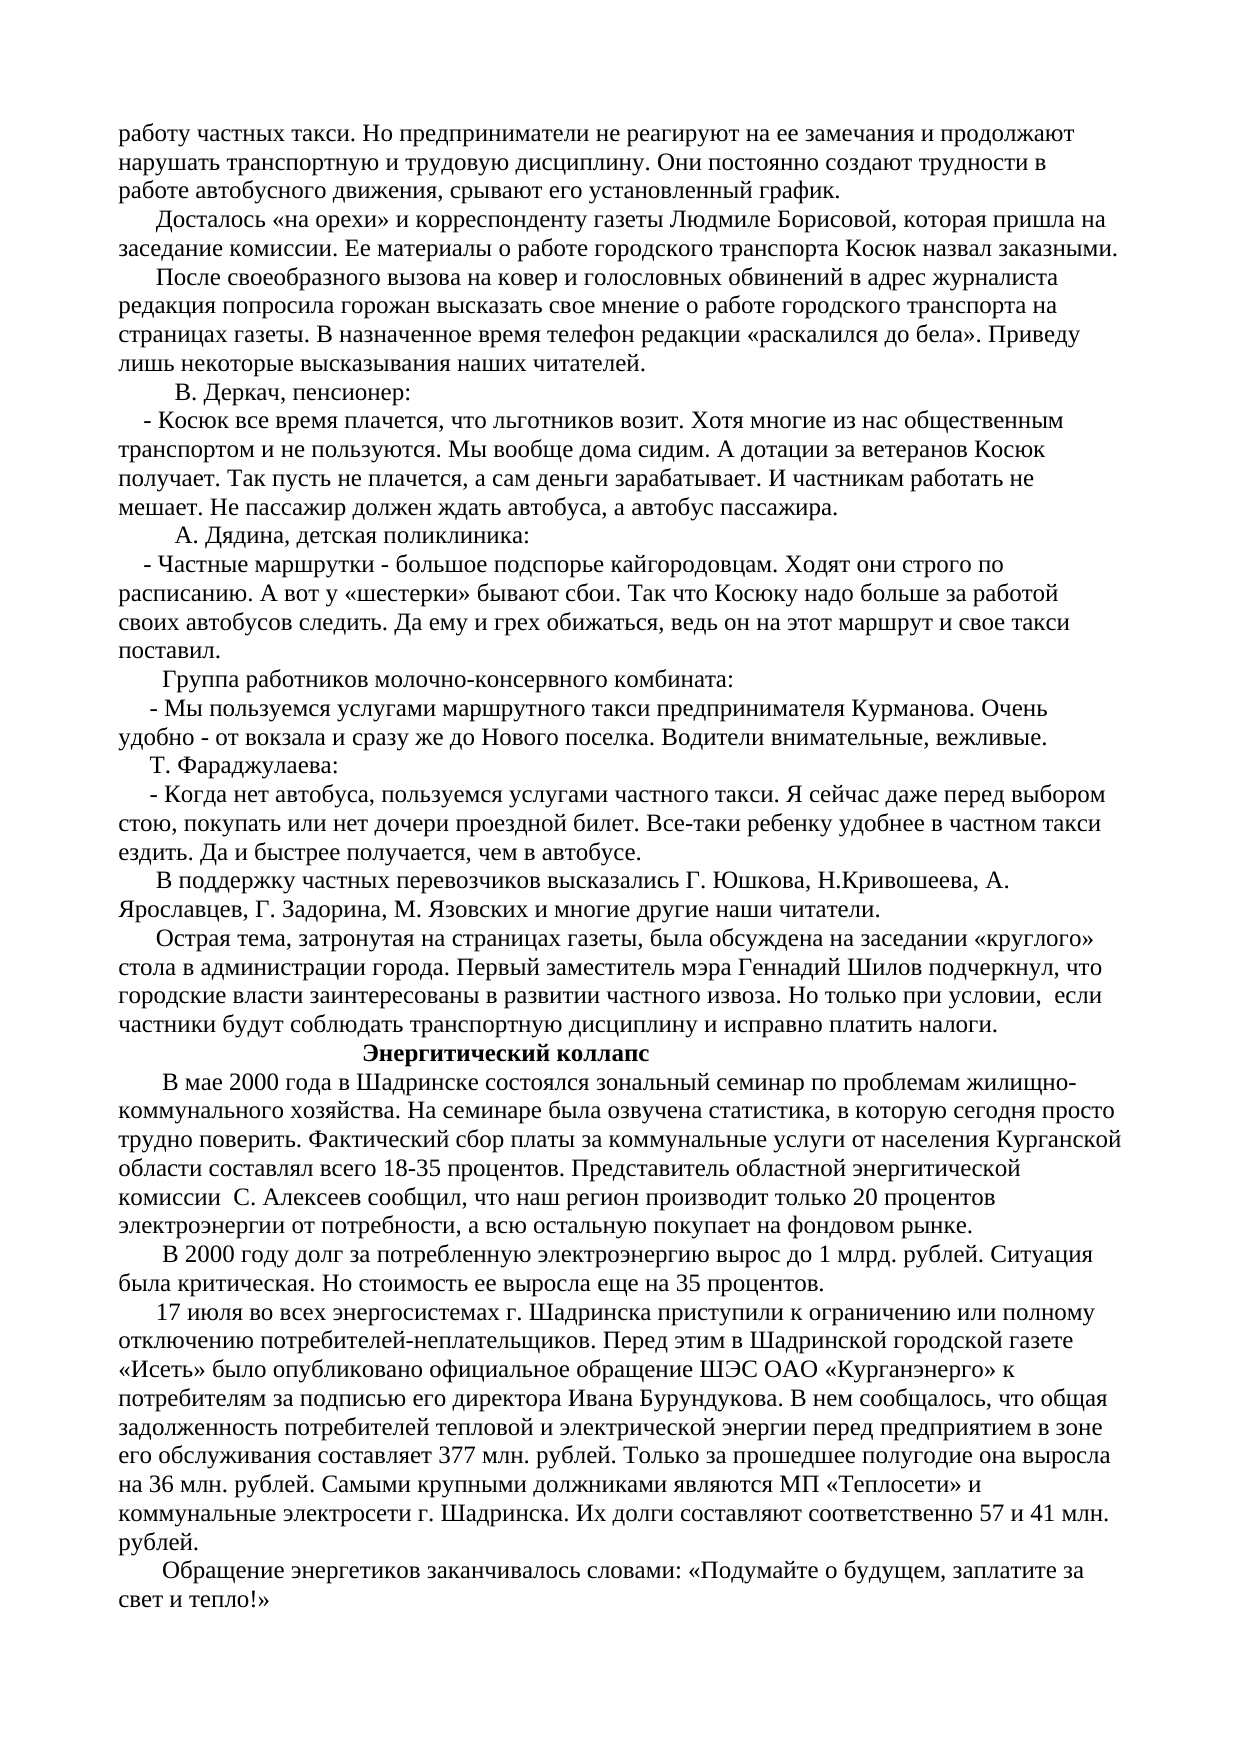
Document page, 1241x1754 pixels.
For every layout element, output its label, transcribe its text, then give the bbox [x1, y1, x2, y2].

text В 2000 году долг за потребленную электроэнергию вырос до 1 млрд. рублей. Ситуация была критическая. Но стоимость ее выросла еще на 35 процентов. [118, 1239, 1122, 1297]
text Энергитический коллапс [118, 1038, 1122, 1067]
text А. Дядина, детская поликлиника: [118, 521, 1122, 549]
text - Косюк все время плачется, что льготников возит. Хотя многие из нас общественным транспортом и не пользуются. Мы вообще дома сидим. А дотации за ветеранов Косюк получает. Так пусть не плачется, а сам деньги зарабатывает. И частникам работать не мешает. Не пассажир должен ждать автобуса, а автобус пассажира. [118, 406, 1122, 521]
text После своеобразного вызова на ковер и голословных обвинений в адрес журналиста редакция попросила горожан высказать свое мнение о работе городского транспорта на страницах газеты. В назначенное время телефон редакции «раскалился до бела». Приведу лишь некоторые высказывания наших читателей. [118, 262, 1122, 377]
text Группа работников молочно-консервного комбината: [118, 664, 1122, 693]
text Обращение энергетиков заканчивалось словами: «Подумайте о будущем, заплатите за свет и тепло!» [118, 1556, 1122, 1613]
text Досталось «на орехи» и корреспонденту газеты Людмиле Борисовой, которая пришла на заседание комиссии. Ее материалы о работе городского транспорта Косюк назвал заказными. [118, 204, 1122, 262]
text В поддержку частных перевозчиков высказались Г. Юшкова, Н.Кривошеева, А. Ярославцев, Г. Задорина, М. Язовских и многие другие наши читатели. [118, 866, 1122, 923]
text работу частных такси. Но предприниматели не реагируют на ее замечания и продолжают нарушать транспортную и трудовую дисциплину. Они постоянно создают трудности в работе автобусного движения, срывают его установленный график. [118, 118, 1122, 204]
text В мае 2000 года в Шадринске состоялся зональный семинар по проблемам жилищно-коммунального хозяйства. На семинаре была озвучена статистика, в которую сегодня просто трудно поверить. Фактический сбор платы за коммунальные услуги от населения Курганской области составлял всего 18-35 процентов. Представитель областной энергитической комиссии С. Алексеев сообщил, что наш регион производит только 20 процентов электроэнергии от потребности, а всю остальную покупает на фондовом рынке. [118, 1067, 1122, 1239]
text - Когда нет автобуса, пользуемся услугами частного такси. Я сейчас даже перед выбором стою, покупать или нет дочери проездной билет. Все-таки ребенку удобнее в частном такси ездить. Да и быстрее получается, чем в автобусе. [118, 779, 1122, 866]
text 17 июля во всех энергосистемах г. Шадринска приступили к ограничению или полному отключению потребителей-неплательщиков. Перед этим в Шадринской городской газете «Исеть» было опубликовано официальное обращение ШЭС ОАО «Курганэнерго» к потребителям за подписью его директора Ивана Бурундукова. В нем сообщалось, что общая задолженность потребителей тепловой и электрической энергии перед предприятием в зоне его обслуживания составляет 377 млн. рублей. Только за прошедшее полугодие она выросла на 36 млн. рублей. Самыми крупными должниками являются МП «Теплосети» и коммунальные электросети г. Шадринска. Их долги составляют соответственно 57 и 41 млн. рублей. [118, 1297, 1122, 1556]
text - Частные маршрутки - большое подспорье кайгородовцам. Ходят они строго по расписанию. А вот у «шестерки» бывают сбои. Так что Косюку надо больше за работой своих автобусов следить. Да ему и грех обижаться, ведь он на этот маршрут и свое такси поставил. [118, 549, 1122, 664]
text Т. Фараджулаева: [118, 751, 1122, 779]
text - Мы пользуемся услугами маршрутного такси предпринимателя Курманова. Очень удобно - от вокзала и сразу же до Нового поселка. Водители внимательные, вежливые. [118, 693, 1122, 751]
text В. Деркач, пенсионер: [118, 377, 1122, 406]
text Острая тема, затронутая на страницах газеты, была обсуждена на заседании «круглого» стола в администрации города. Первый заместитель мэра Геннадий Шилов подчеркнул, что городские власти заинтересованы в развитии частного извоза. Но только при условии, если частники будут соблюдать транспортную дисциплину и исправно платить налоги. [118, 923, 1122, 1038]
